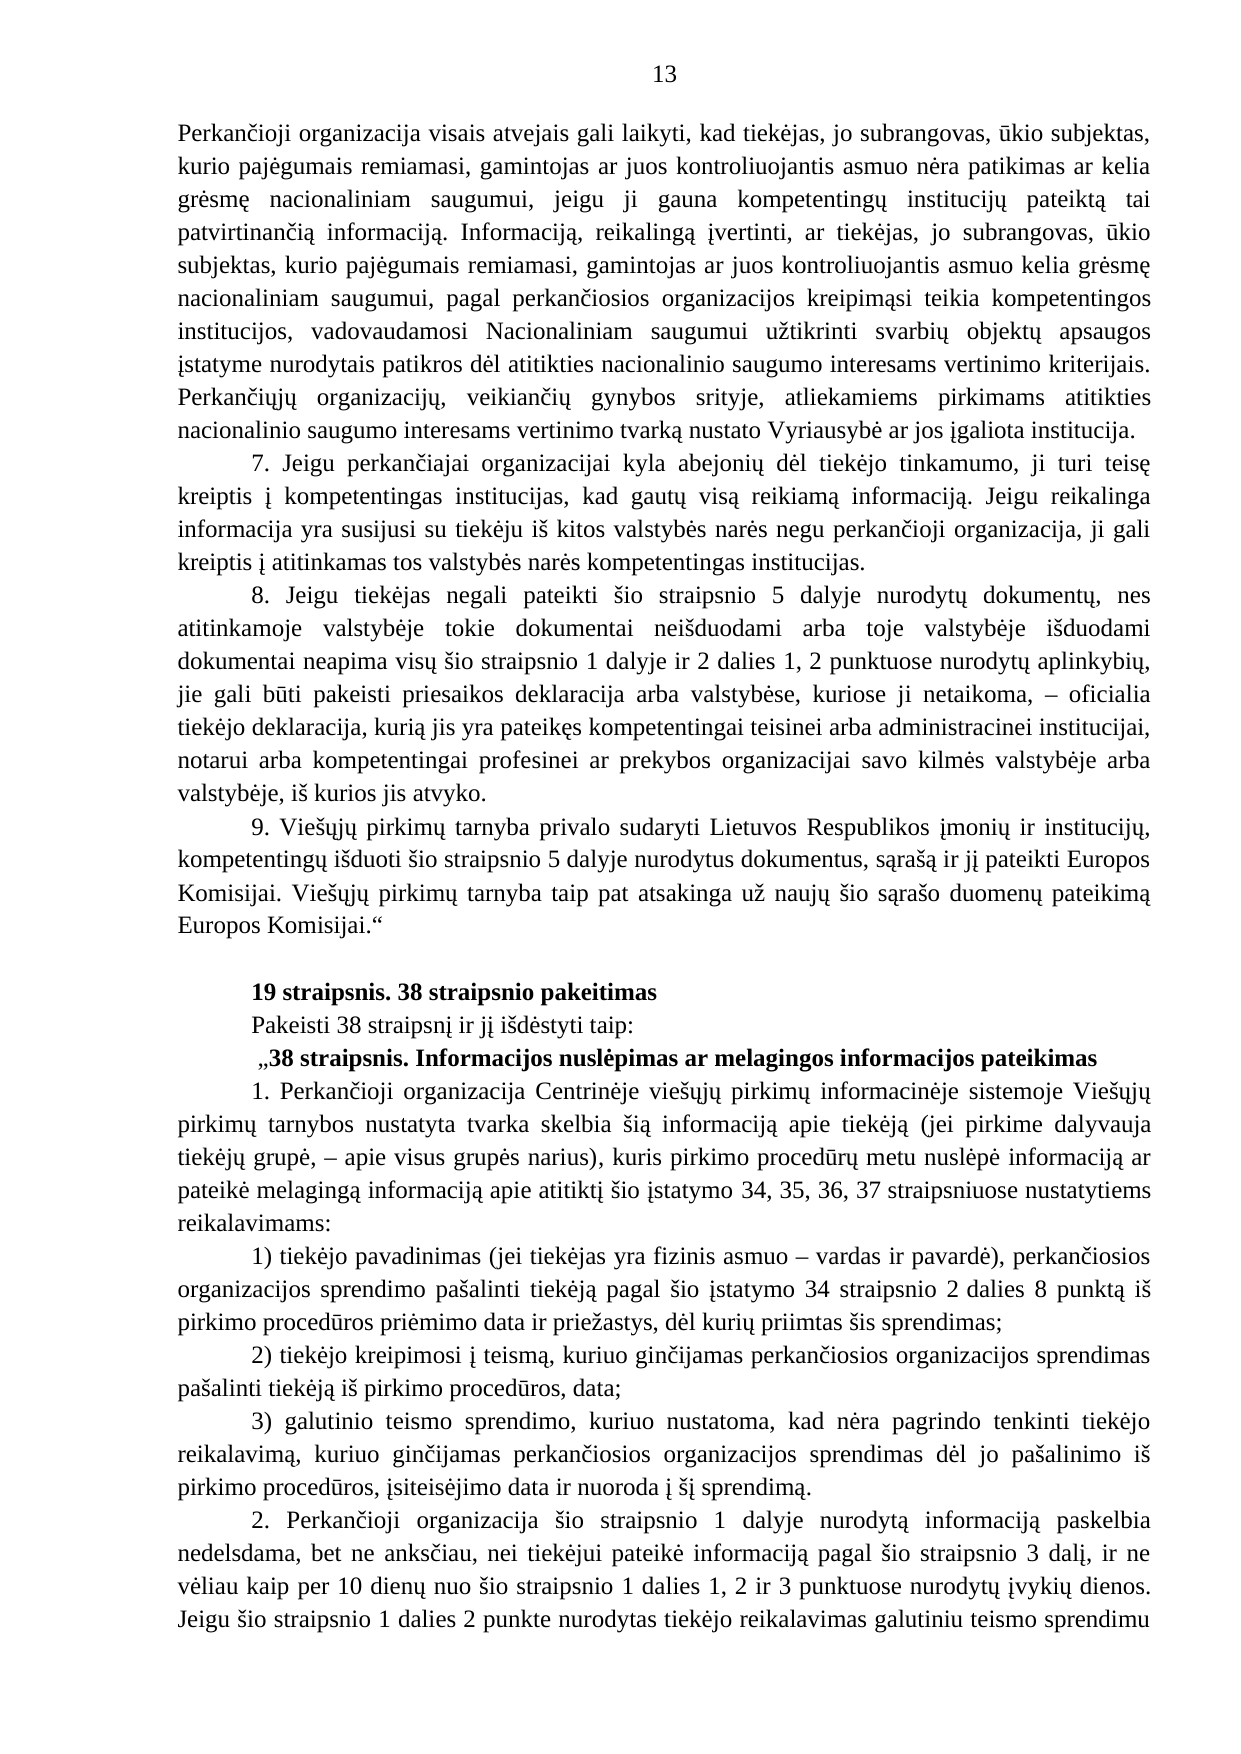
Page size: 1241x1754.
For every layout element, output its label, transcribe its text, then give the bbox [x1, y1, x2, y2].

text Perkančioji organizacija visais atvejais gali laikyti, kad tiekėjas, jo subrangovas, ūkio subjektas, kurio pajėgumais remiamasi, gamintojas ar juos kontroliuojantis asmuo nėra patikimas ar kelia grėsmę nacionaliniam saugumui, jeigu ji gauna kompetentingų institucijų pateiktą tai patvirtinančią informaciją. Informaciją, reikalingą įvertinti, ar tiekėjas, jo subrangovas, ūkio subjektas, kurio pajėgumais remiamasi, gamintojas ar juos kontroliuojantis asmuo kelia grėsmę nacionaliniam saugumui, pagal perkančiosios organizacijos kreipimąsi teikia kompetentingos institucijos, vadovaudamosi Nacionaliniam saugumui užtikrinti svarbių objektų apsaugos įstatyme nurodytais patikros dėl atitikties nacionalinio saugumo interesams vertinimo kriterijais. Perkančiųjų organizacijų, veikiančių gynybos srityje, atliekamiems pirkimams atitikties nacionalinio saugumo interesams vertinimo tvarką nustato Vyriausybė ar jos įgaliota institucija. [177, 118, 1152, 444]
text Pakeisti 38 straipsnį ir jį išdėstyti taip: [177, 1010, 1152, 1038]
text 3) galutinio teismo sprendimo, kuriuo nustatoma, kad nėra pagrindo tenkinti tiekėjo reikalavimą, kuriuo ginčijamas perkančiosios organizacijos sprendimas dėl jo pašalinimo iš pirkimo procedūros, įsiteisėjimo data ir nuoroda į šį sprendimą. [177, 1406, 1152, 1501]
text 2) tiekėjo kreipimosi į teismą, kuriuo ginčijamas perkančiosios organizacijos sprendimas pašalinti tiekėją iš pirkimo procedūros, data; [177, 1340, 1152, 1402]
text 19 straipsnis. 38 straipsnio pakeitimas [177, 977, 1152, 1005]
text 2. Perkančioji organizacija šio straipsnio 1 dalyje nurodytą informaciją paskelbia nedelsdama, bet ne anksčiau, nei tiekėjui pateikė informaciją pagal šio straipsnio 3 dalį, ir ne vėliau kaip per 10 dienų nuo šio straipsnio 1 dalies 1, 2 ir 3 punktuose nurodytų įvykių dienos. Jeigu šio straipsnio 1 dalies 2 punkte nurodytas tiekėjo reikalavimas galutiniu teismo sprendimu [177, 1505, 1152, 1633]
text 9. Viešųjų pirkimų tarnyba privalo sudaryti Lietuvos Respublikos įmonių ir institucijų, kompetentingų išduoti šio straipsnio 5 dalyje nurodytus dokumentus, sąrašą ir jį pateikti Europos Komisijai. Viešųjų pirkimų tarnyba taip pat atsakinga už naujų šio sąrašo duomenų pateikimą Europos Komisijai.“ [177, 812, 1152, 939]
text „38 straipsnis. Informacijos nuslėpimas ar melagingos informacijos pateikimas [177, 1043, 1152, 1071]
text 7. Jeigu perkančiajai organizacijai kyla abejonių dėl tiekėjo tinkamumo, ji turi teisę kreiptis į kompetentingas institucijas, kad gautų visą reikiamą informaciją. Jeigu reikalinga informacija yra susijusi su tiekėju iš kitos valstybės narės negu perkančioji organizacija, ji gali kreiptis į atitinkamas tos valstybės narės kompetentingas institucijas. [177, 448, 1152, 576]
text 1) tiekėjo pavadinimas (jei tiekėjas yra fizinis asmuo – vardas ir pavardė), perkančiosios organizacijos sprendimo pašalinti tiekėją pagal šio įstatymo 34 straipsnio 2 dalies 8 punktą iš pirkimo procedūros priėmimo data ir priežastys, dėl kurių priimtas šis sprendimas; [177, 1241, 1152, 1336]
text 8. Jeigu tiekėjas negali pateikti šio straipsnio 5 dalyje nurodytų dokumentų, nes atitinkamoje valstybėje tokie dokumentai neišduodami arba toje valstybėje išduodami dokumentai neapima visų šio straipsnio 1 dalyje ir 2 dalies 1, 2 punktuose nurodytų aplinkybių, jie gali būti pakeisti priesaikos deklaracija arba valstybėse, kuriose ji netaikoma, – oficialia tiekėjo deklaracija, kurią jis yra pateikęs kompetentingai teisinei arba administracinei institucijai, notarui arba kompetentingai profesinei ar prekybos organizacijai savo kilmės valstybėje arba valstybėje, iš kurios jis atvyko. [177, 580, 1152, 807]
text 1. Perkančioji organizacija Centrinėje viešųjų pirkimų informacinėje sistemoje Viešųjų pirkimų tarnybos nustatyta tvarka skelbia šią informaciją apie tiekėją (jei pirkime dalyvauja tiekėjų grupė, – apie visus grupės narius), kuris pirkimo procedūrų metu nuslėpė informaciją ar pateikė melagingą informaciją apie atitiktį šio įstatymo 34, 35, 36, 37 straipsniuose nustatytiems reikalavimams: [177, 1076, 1152, 1237]
